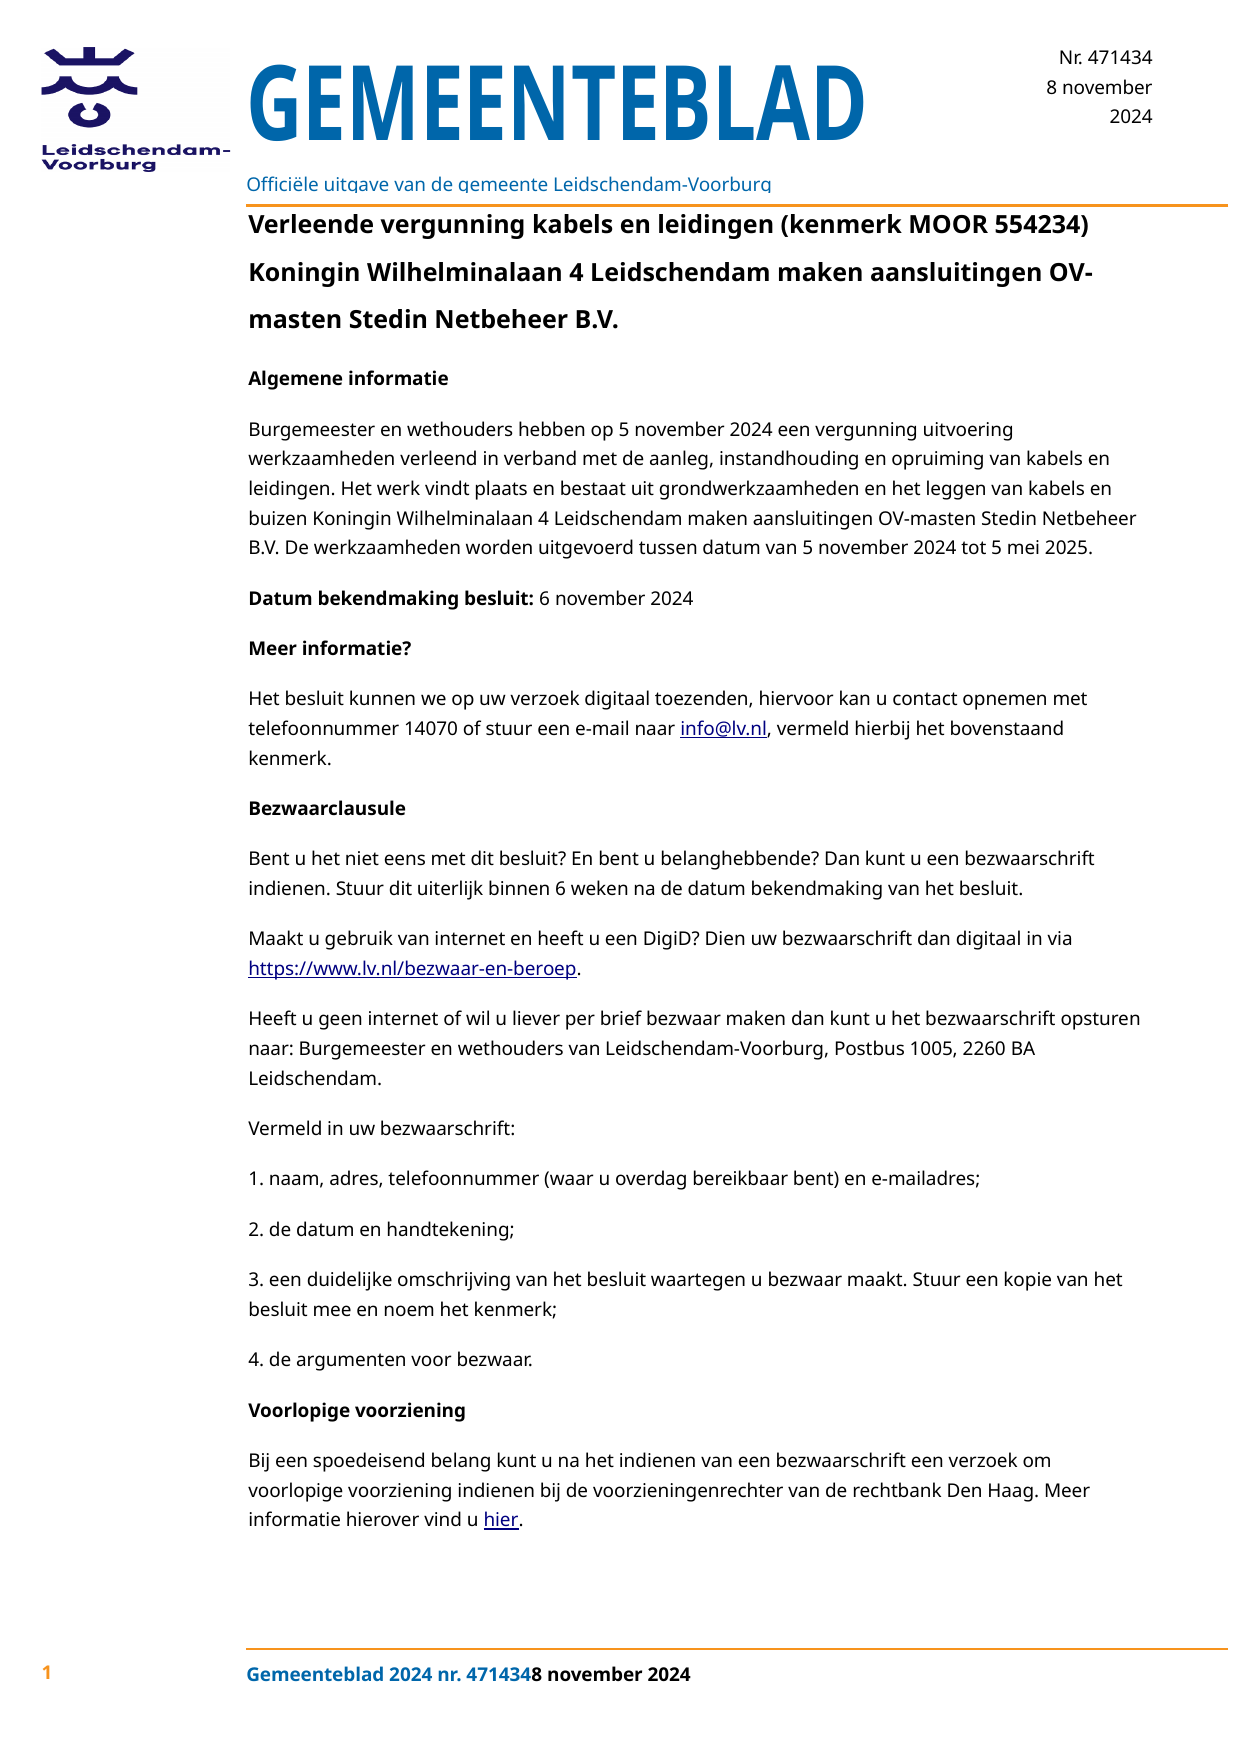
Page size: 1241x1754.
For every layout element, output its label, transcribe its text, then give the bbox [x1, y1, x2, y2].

text Meer informatie? [248, 635, 1152, 661]
picture [41, 47, 231, 172]
text Het besluit kunnen we op uw verzoek digitaal toezenden, hiervoor kan u contact opnemen met telefoonnummer 14070 of stuur een e-mail naar info@lv.nl, vermeld hierbij het bovenstaand kenmerk. [248, 686, 1152, 770]
text 3. een duidelijke omschrijving van het besluit waartegen u bezwaar maakt. Stuur een kopie van het besluit mee en noem het kenmerk; [248, 1266, 1152, 1322]
text 4. de argumenten voor bezwaar. [248, 1346, 1152, 1372]
text Bij een spoedeisend belang kunt u na het indienen van een bezwaarschrift een verzoek om voorlopige voorziening indienen bij de voorzieningenrechter van de rechtbank Den Haag. Meer informatie hierover vind u hier. [248, 1447, 1152, 1532]
text Verleende vergunning kabels en leidingen (kenmerk MOOR 554234) Koningin Wilhelminalaan 4 Leidschendam maken aansluitingen OV-masten Stedin Netbeheer B.V. [248, 207, 1152, 336]
text Bezwaarclausule [248, 795, 1152, 821]
text Algemene informatie [248, 366, 1152, 391]
text Datum bekendmaking besluit: 6 november 2024 [248, 585, 1152, 610]
text 1. naam, adres, telefoonnummer (waar u overdag bereikbaar bent) en e-mailadres; [248, 1166, 1152, 1191]
text Heeft u geen internet of wil u liever per brief bezwaar maken dan kunt u het bezwaarschrift opsturen naar: Burgemeester en wethouders van Leidschendam-Voorburg, Postbus 1005, 2260 BA Leidschendam. [248, 1006, 1152, 1090]
text 2. de datum en handtekening; [248, 1216, 1152, 1242]
text Bent u het niet eens met dit besluit? En bent u belanghebbende? Dan kunt u een bezwaarschrift indienen. Stuur dit uiterlijk binnen 6 weken na de datum bekendmaking van het besluit. [248, 846, 1152, 901]
text Voorlopige voorziening [248, 1397, 1152, 1422]
text Vermeld in uw bezwaarschrift: [248, 1115, 1152, 1141]
text Maakt u gebruik van internet en heeft u een DigiD? Dien uw bezwaarschrift dan digitaal in via https://www.lv.nl/bezwaar-en-beroep. [248, 926, 1152, 981]
text Burgemeester en wethouders hebben op 5 november 2024 een vergunning uitvoering werkzaamheden verleend in verband met de aanleg, instandhouding en opruiming van kabels en leidingen. Het werk vindt plaats en bestaat uit grondwerkzaamheden en het leggen van kabels en buizen Koningin Wilhelminalaan 4 Leidschendam maken aansluitingen OV-masten Stedin Netbeheer B.V. De werkzaamheden worden uitgevoerd tussen datum van 5 november 2024 tot 5 mei 2025. [248, 416, 1152, 560]
